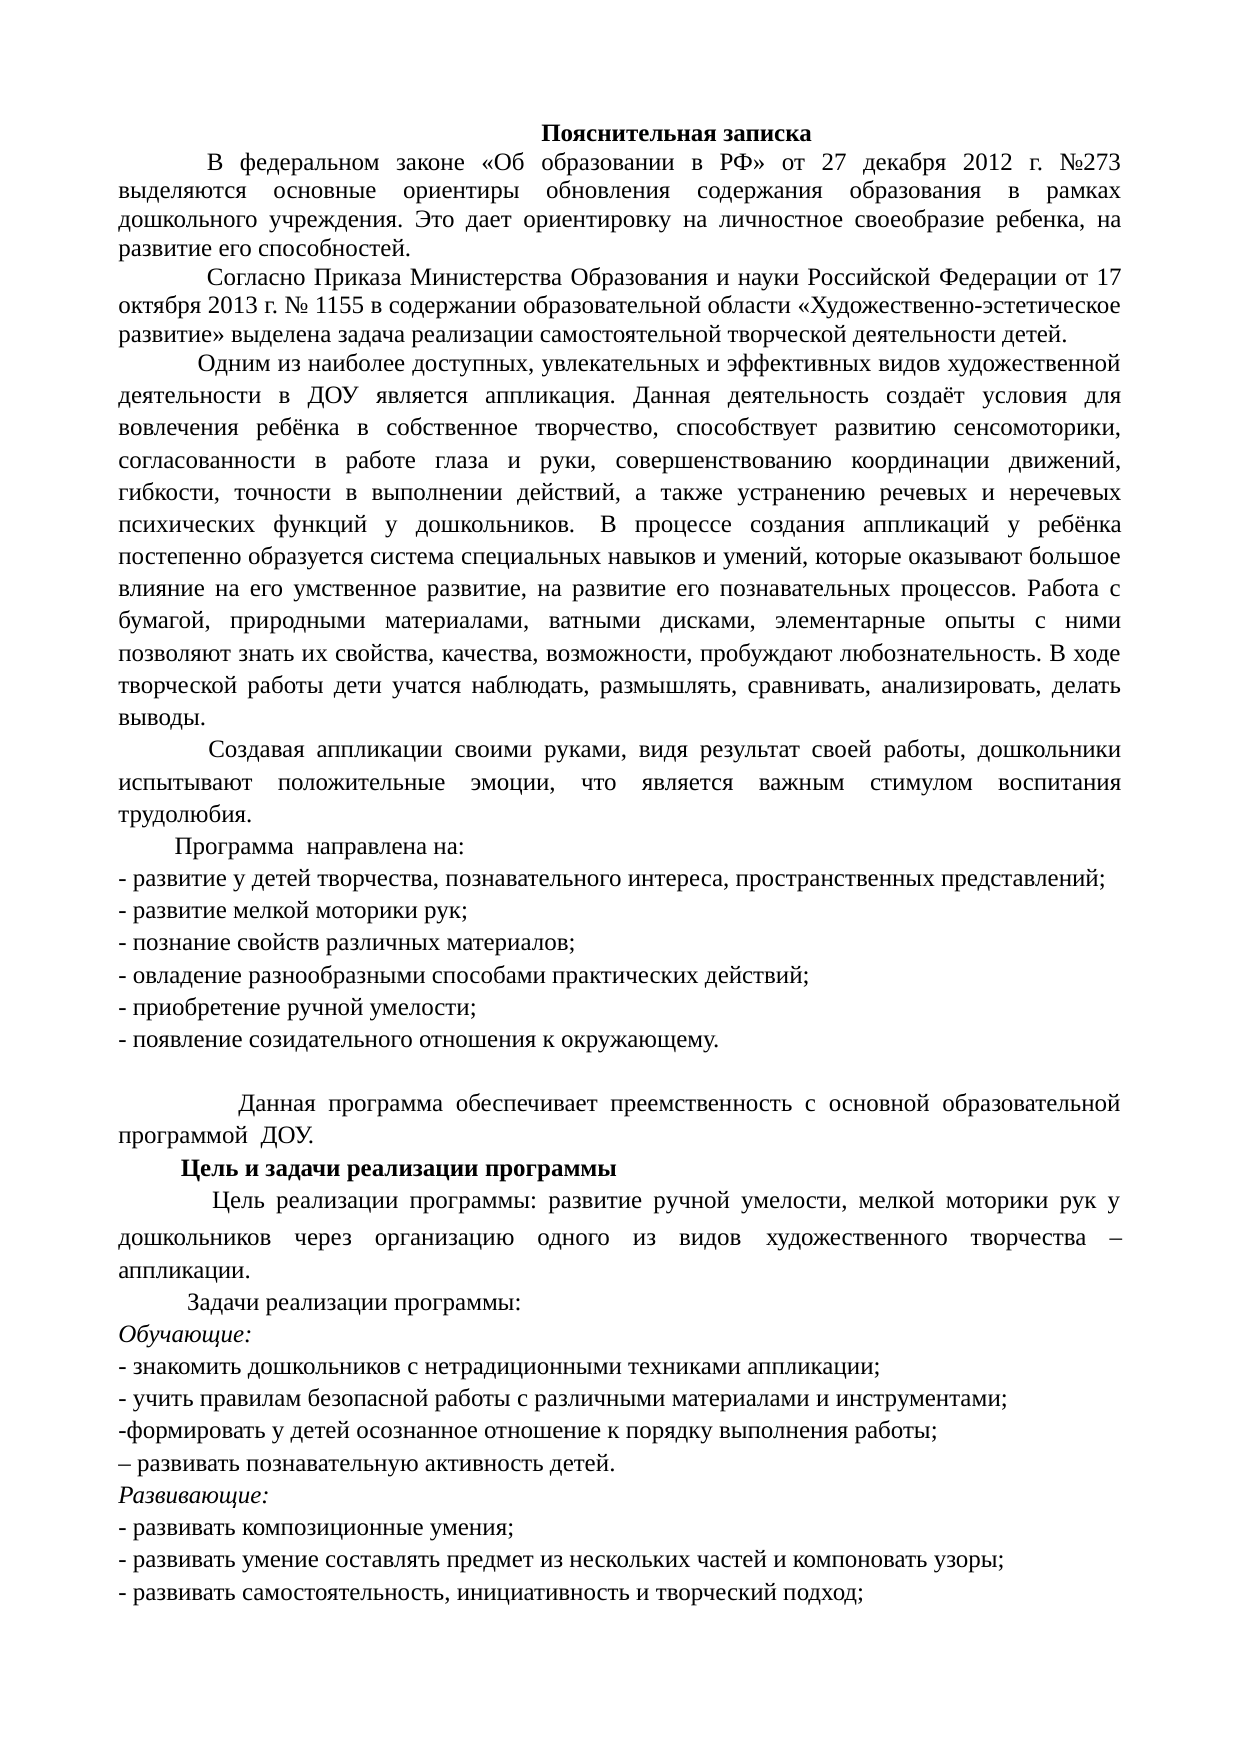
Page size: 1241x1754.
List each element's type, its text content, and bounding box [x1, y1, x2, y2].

text Создавая аппликации своими руками, видя результат своей работы, дошкольники испытывают положительные эмоции, что является важным стимулом воспитания трудолюбия. [118, 734, 1122, 827]
text - знакомить дошкольников с нетрадиционными техниками аппликации; [118, 1351, 1122, 1380]
text - овладение разнообразными способами практических действий; [118, 960, 1122, 988]
text Программа направлена на: [118, 831, 1122, 860]
text -формировать у детей осознанное отношение к порядку выполнения работы; [118, 1416, 1122, 1444]
text - приобретение ручной умелости; [118, 992, 1122, 1021]
text - развитие у детей творчества, познавательного интереса, пространственных представлений; [118, 863, 1122, 892]
text - познание свойств различных материалов; [118, 927, 1122, 956]
text - развивать самостоятельность, инициативность и творческий подход; [118, 1577, 1122, 1605]
text - появление созидательного отношения к окружающему. [118, 1024, 1122, 1053]
text – развивать познавательную активность детей. [118, 1448, 1122, 1477]
text - учить правилам безопасной работы с различными материалами и инструментами; [118, 1383, 1122, 1412]
text Обучающие: [118, 1319, 1122, 1348]
text - развивать композиционные умения; [118, 1512, 1122, 1541]
text Пояснительная записка [231, 118, 1122, 147]
text Согласно Приказа Министерства Образования и науки Российской Федерации от 17 октября 2013 г. № 1155 в содержании образовательной области «Художественно-эстетическое развитие» выделена задача реализации самостоятельной творческой деятельности детей. [118, 262, 1122, 348]
text Цель реализации программы: развитие ручной умелости, мелкой моторики рук у дошкольников через организацию одного из видов художественного творчества – аппликации. [118, 1185, 1122, 1283]
text - развитие мелкой моторики рук; [118, 895, 1122, 924]
text Данная программа обеспечивает преемственность с основной образовательной программой ДОУ. [118, 1088, 1122, 1149]
text Цель и задачи реализации программы [118, 1153, 1122, 1182]
text - развивать умение составлять предмет из нескольких частей и компоновать узоры; [118, 1544, 1122, 1573]
text Развивающие: [118, 1480, 1122, 1509]
text Задачи реализации программы: [118, 1287, 1122, 1316]
text В федеральном законе «Об образовании в РФ» от 27 декабря 2012 г. №273 выделяются основные ориентиры обновления содержания образования в рамках дошкольного учреждения. Это дает ориентировку на личностное своеобразие ребенка, на развитие его способностей. [118, 147, 1122, 262]
text Одним из наиболее доступных, увлекательных и эффективных видов художественной деятельности в ДОУ является аппликация. Данная деятельность создаёт условия для вовлечения ребёнка в собственное творчество, способствует развитию сенсомоторики, согласованности в работе глаза и руки, совершенствованию координации движений, гибкости, точности в выполнении действий, а также устранению речевых и неречевых психических функций у дошкольников. В процессе создания аппликаций у ребёнка постепенно образуется система специальных навыков и умений, которые оказывают большое влияние на его умственное развитие, на развитие его познавательных процессов. Работа с бумагой, природными материалами, ватными дисками, элементарные опыты с ними позволяют знать их свойства, качества, возможности, пробуждают любознательность. В ходе творческой работы дети учатся наблюдать, размышлять, сравнивать, анализировать, делать выводы. [118, 348, 1122, 731]
